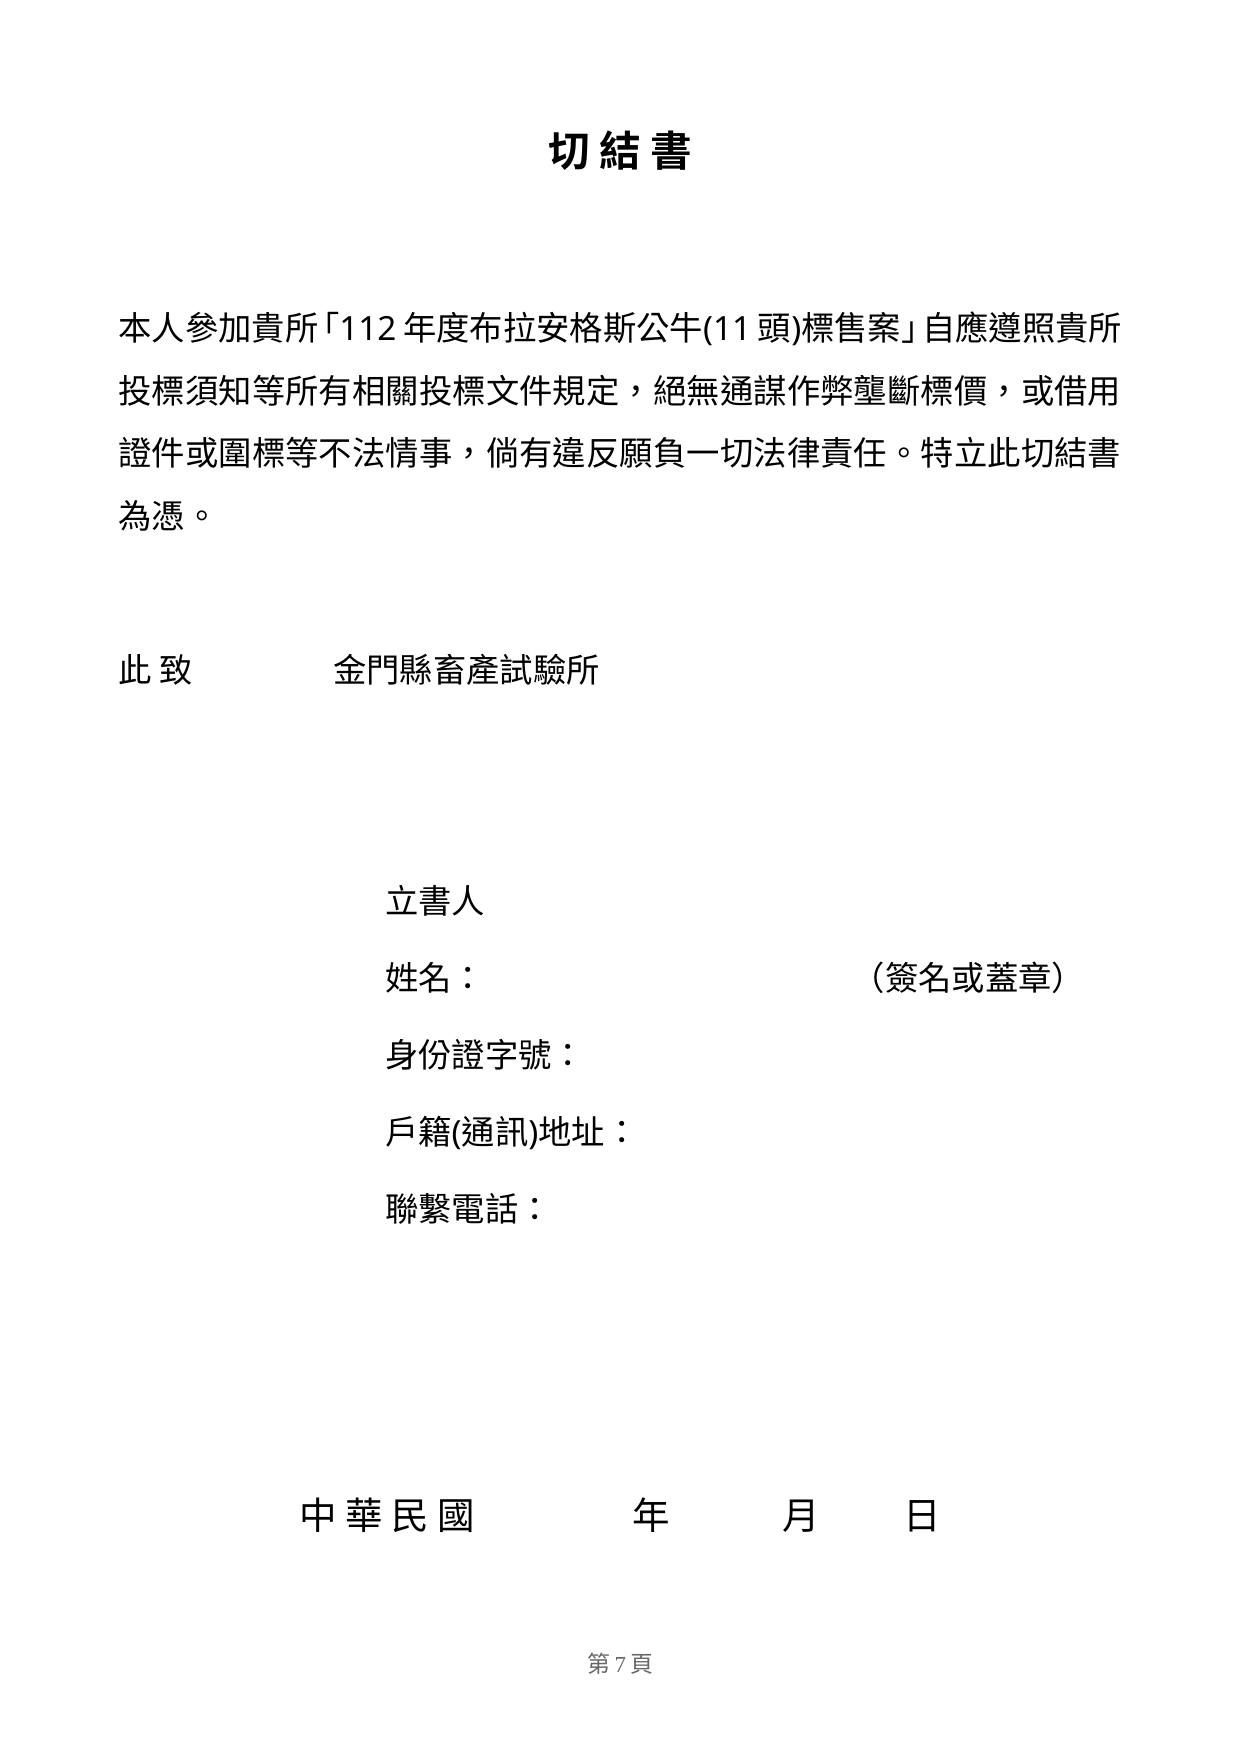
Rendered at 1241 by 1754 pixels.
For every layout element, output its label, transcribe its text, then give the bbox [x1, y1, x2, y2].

text 姓名： （簽名或蓋章） [118, 938, 1122, 1000]
text 切 結 書 [118, 118, 1122, 178]
text 身份證字號： [118, 1015, 1122, 1077]
text 立書人 [118, 861, 1122, 923]
text 聯繫電話： [118, 1169, 1122, 1231]
text 中 華 民 國 年 月 日 [118, 1477, 1122, 1540]
text 本人參加貴所「112年度布拉安格斯公牛(11頭)標售案」自應遵照貴所投標須知等所有相關投標文件規定，絕無通謀作弊壟斷標價，或借用證件或圍標等不法情事，倘有違反願負一切法律責任。特立此切結書 為憑。 [118, 288, 1122, 538]
text 此 致 金門縣畜產試驗所 [118, 629, 1122, 692]
text 戶籍(通訊)地址： [118, 1092, 1122, 1154]
